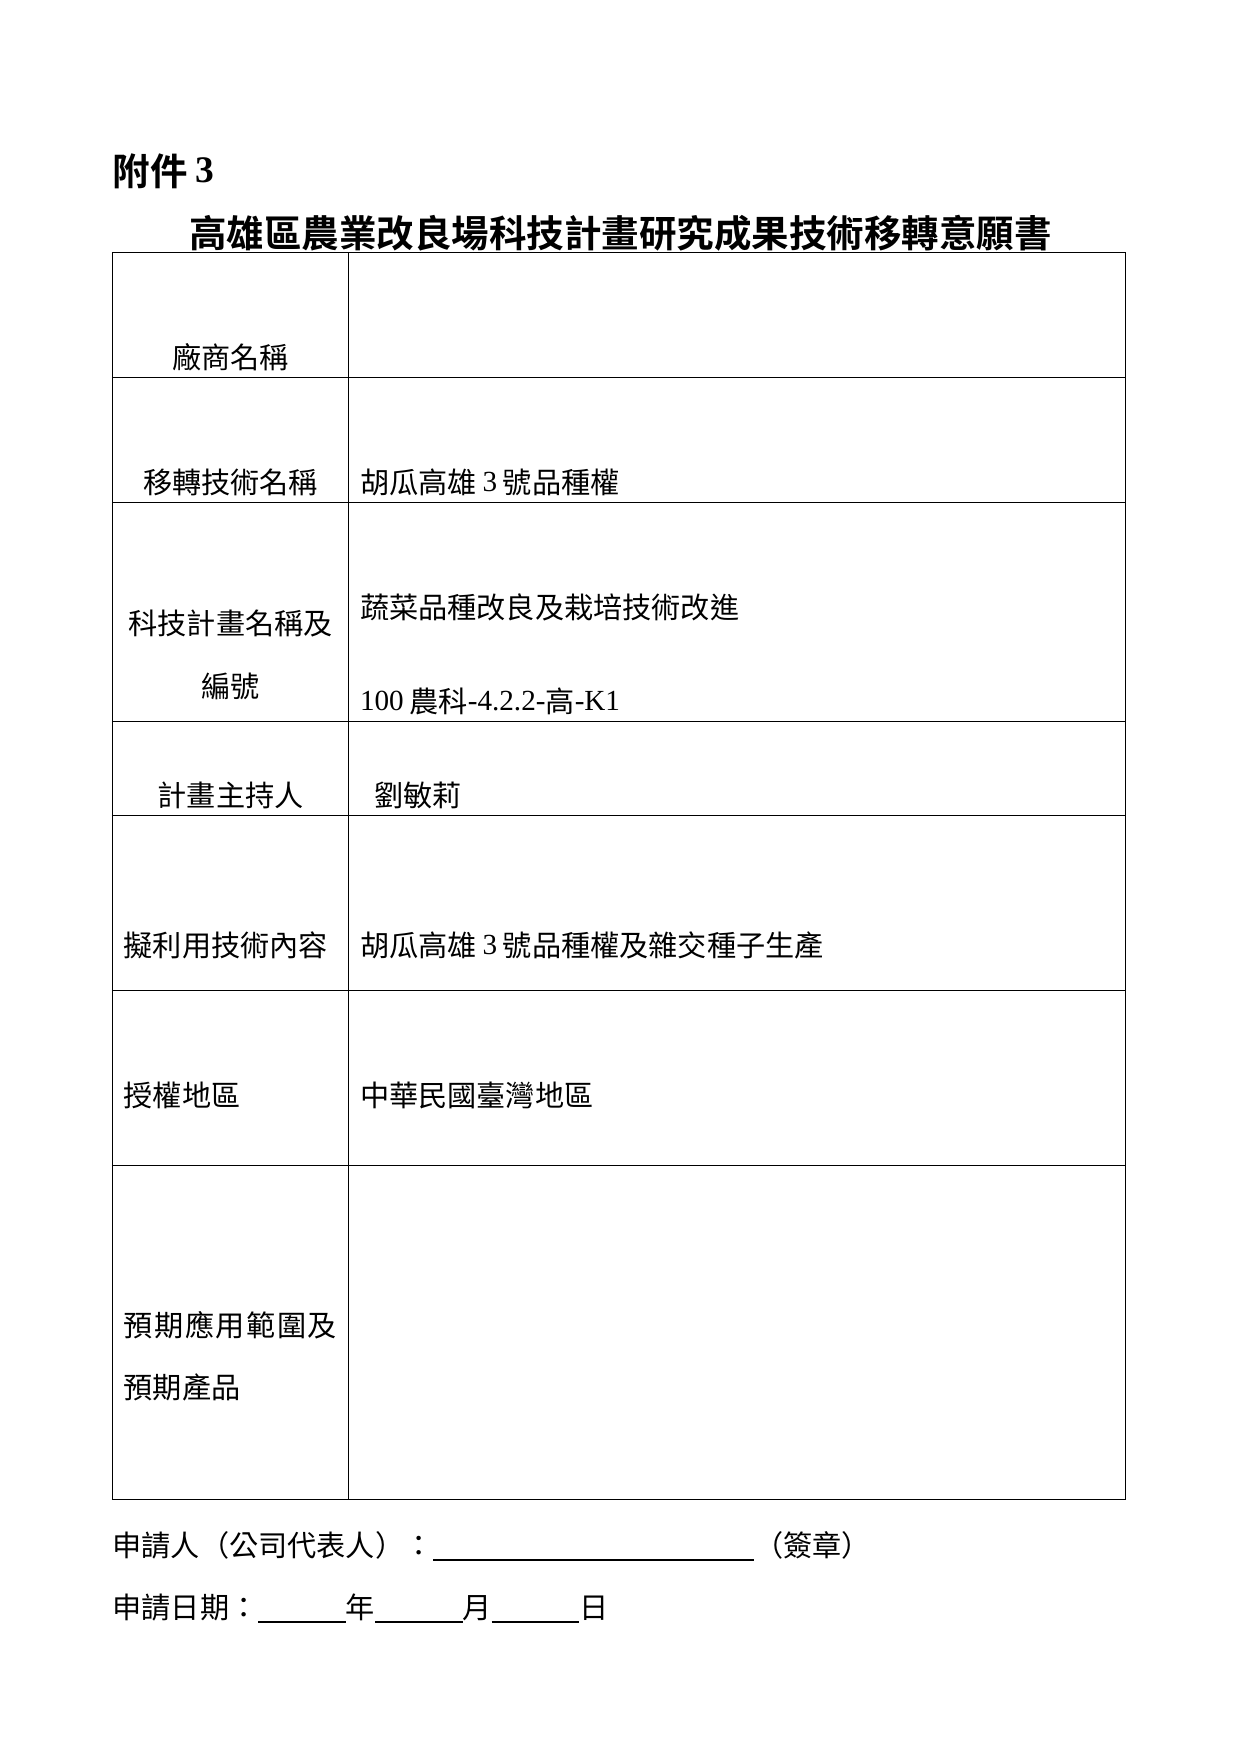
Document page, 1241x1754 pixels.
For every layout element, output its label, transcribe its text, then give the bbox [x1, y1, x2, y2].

table_cell 蔬菜品種改良及栽培技術改進 100農科-4.2.2-高-K1 [349, 503, 1125, 721]
text 附件3 [112, 127, 1128, 189]
table_cell 胡瓜高雄3號品種權 [349, 378, 1125, 502]
table_cell 授權地區 [113, 991, 348, 1164]
text 申請人（公司代表人）： （簽章） [112, 1502, 1128, 1564]
table_cell 胡瓜高雄3號品種權及雜交種子生產 [349, 816, 1125, 989]
text 申請日期： 年 月 日 [112, 1564, 1128, 1627]
table_cell [349, 1166, 1125, 1499]
table_cell 移轉技術名稱 [113, 378, 348, 502]
table_cell 擬利用技術內容 [113, 816, 348, 989]
table_header 廠商名稱 [113, 253, 348, 377]
table_header [349, 253, 1125, 377]
table_cell 科技計畫名稱及編號 [113, 503, 348, 721]
table_cell 中華民國臺灣地區 [349, 991, 1125, 1164]
text 高雄區農業改良場科技計畫研究成果技術移轉意願書 [112, 189, 1128, 252]
table_cell 預期應用範圍及預期產品 [113, 1166, 348, 1499]
table_cell 劉敏莉 [349, 722, 1125, 814]
table_cell 計畫主持人 [113, 722, 348, 814]
